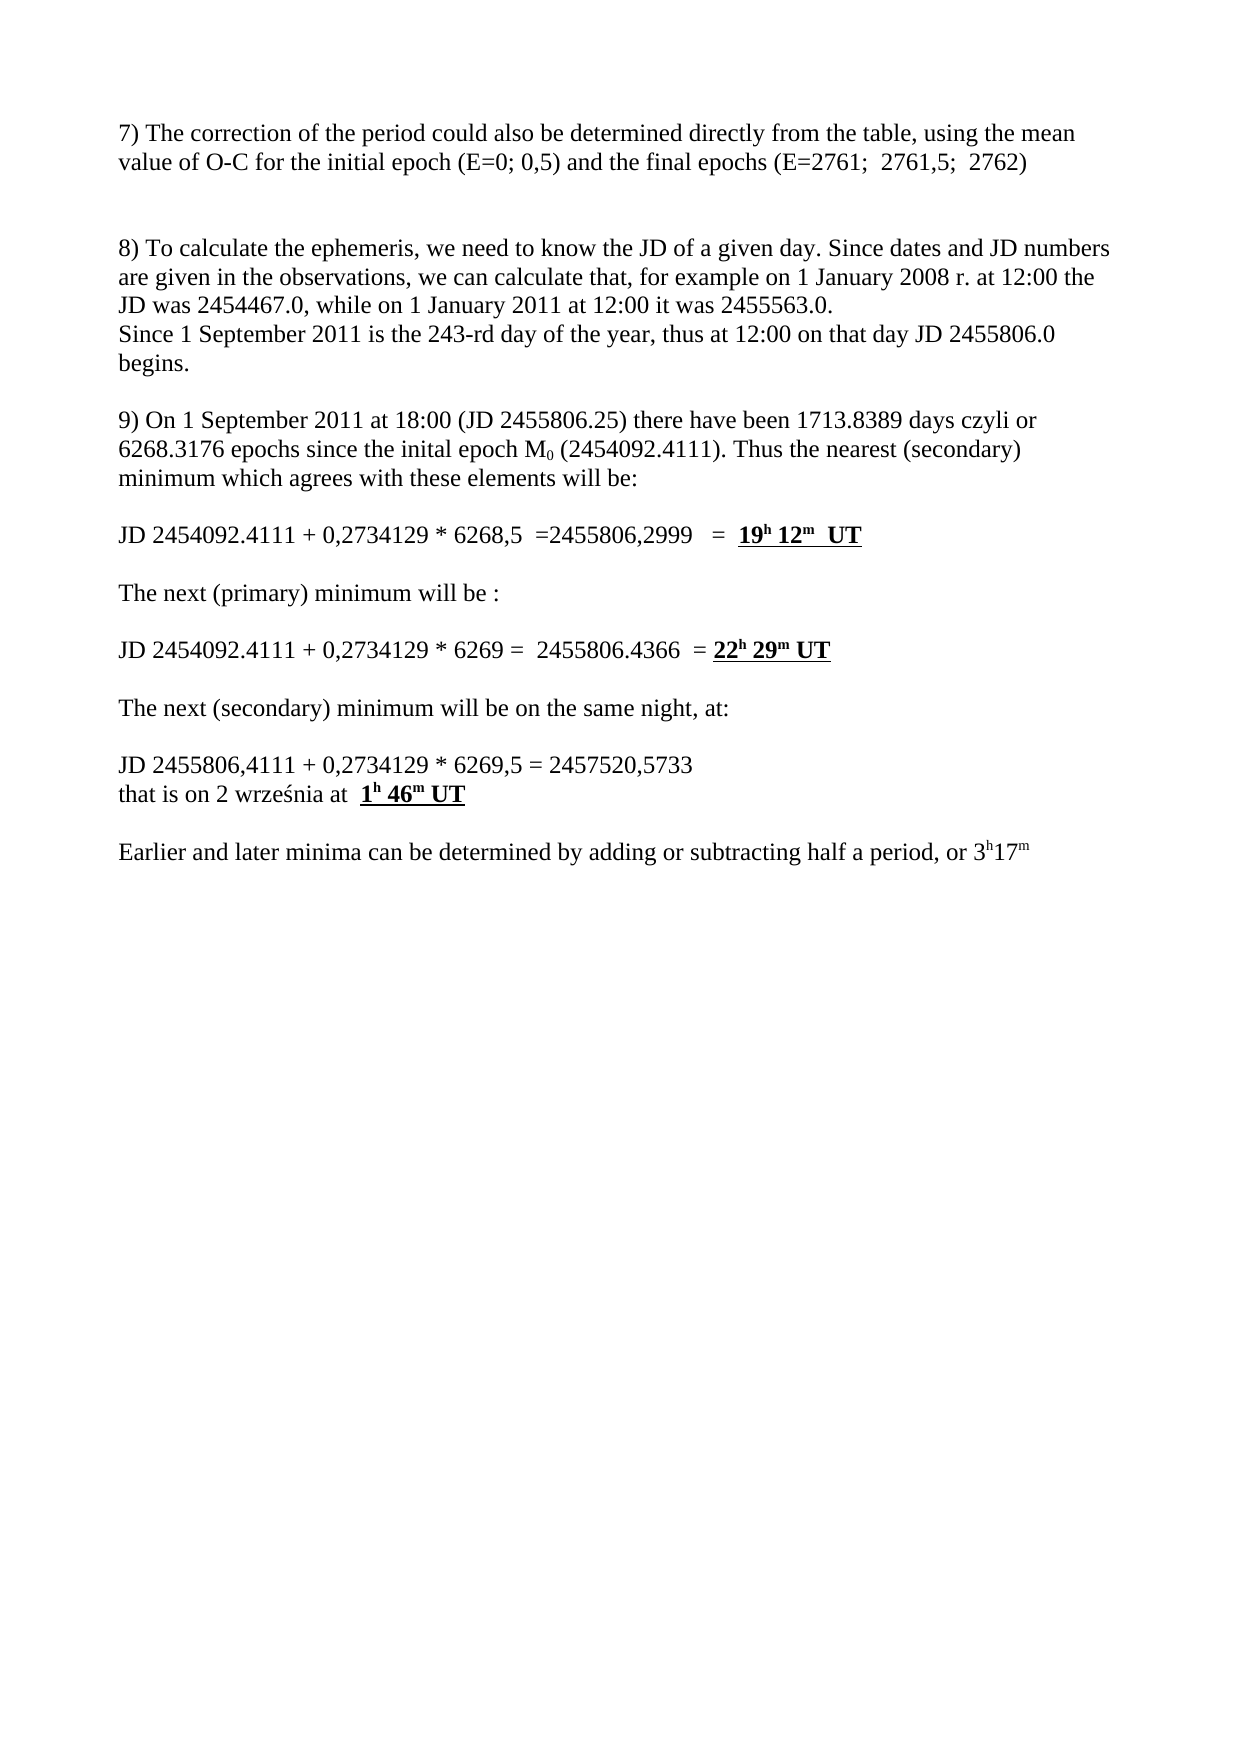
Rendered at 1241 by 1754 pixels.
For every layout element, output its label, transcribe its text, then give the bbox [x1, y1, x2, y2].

text 9) On 1 September 2011 at 18:00 (JD 2455806.25) there have been 1713.8389 days czyli or 6268.3176 epochs since the inital epoch M0 (2454092.4111). Thus the nearest (secondary) minimum which agrees with these elements will be: [118, 406, 1122, 492]
text Earlier and later minima can be determined by adding or subtracting half a period, or 3h17m [118, 837, 1122, 866]
text The next (secondary) minimum will be on the same night, at: [118, 693, 1122, 722]
text JD 2454092.4111 + 0,2734129 * 6268,5 =2455806,2999 = 19h 12m UT [118, 521, 1122, 549]
text JD 2455806,4111 + 0,2734129 * 6269,5 = 2457520,5733 [118, 751, 1122, 779]
text that is on 2 września at 1h 46m UT [118, 779, 1122, 808]
text Since 1 September 2011 is the 243-rd day of the year, thus at 12:00 on that day JD 2455806.0 begins. [118, 319, 1122, 377]
text 7) The correction of the period could also be determined directly from the table, using the mean value of O-C for the initial epoch (E=0; 0,5) and the final epochs (E=2761; 2761,5; 2762) [118, 118, 1122, 176]
text JD 2454092.4111 + 0,2734129 * 6269 = 2455806.4366 = 22h 29m UT [118, 636, 1122, 664]
text 8) To calculate the ephemeris, we need to know the JD of a given day. Since dates and JD numbers are given in the observations, we can calculate that, for example on 1 January 2008 r. at 12:00 the JD was 2454467.0, while on 1 January 2011 at 12:00 it was 2455563.0. [118, 233, 1122, 319]
text The next (primary) minimum will be : [118, 578, 1122, 607]
